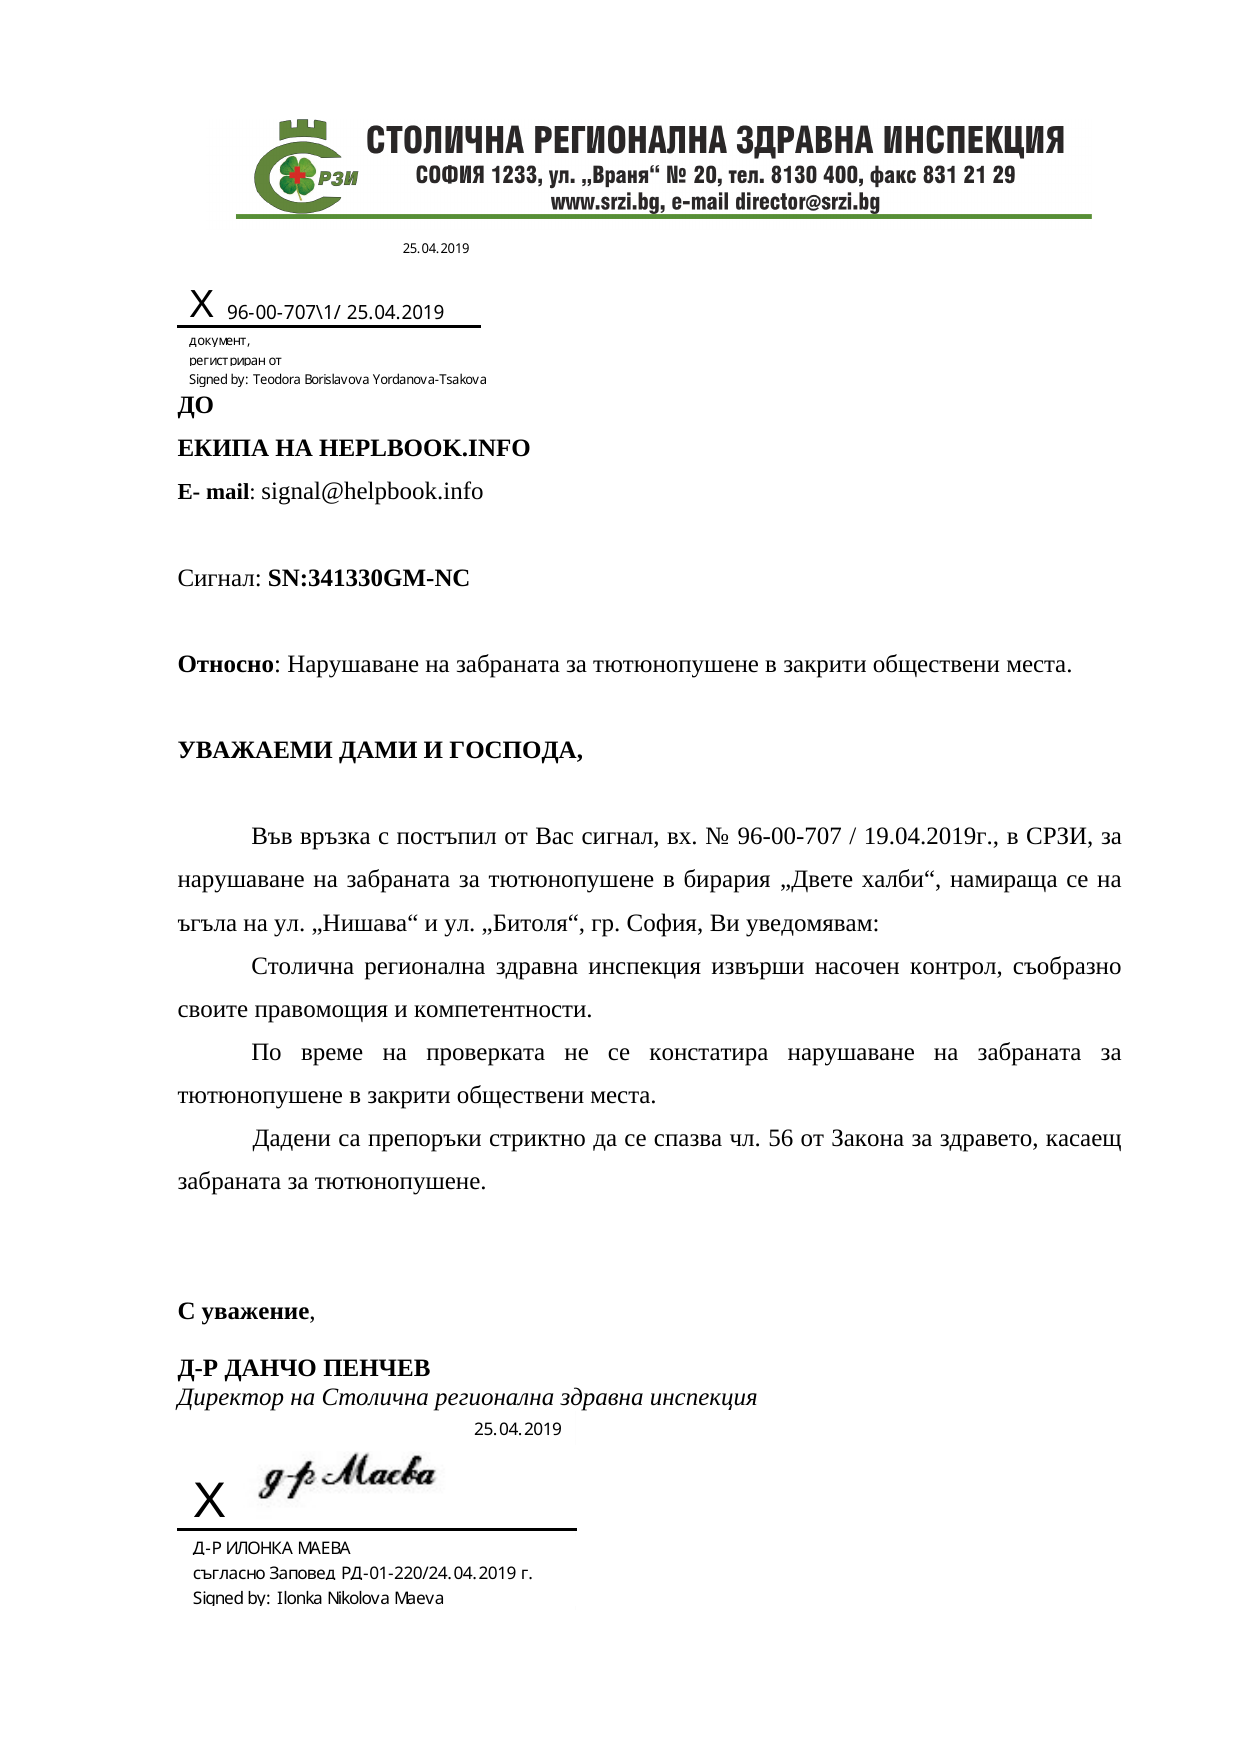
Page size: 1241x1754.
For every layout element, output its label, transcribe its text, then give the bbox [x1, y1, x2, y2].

text ЕКИПА НА HEPLBOOK.INFO [177, 433, 1122, 462]
text УВАЖАЕМИ ДАМИ И ГОСПОДА, [177, 735, 1122, 764]
text Сигнал: SN:341330GM-NC [177, 563, 1122, 591]
text ДО [177, 390, 1122, 419]
text Дадени са препоръки стриктно да се спазва чл. 56 от Закона за здравето, касаещ забраната за тютюнопушене. [177, 1123, 1122, 1195]
text С уважение, [177, 1296, 1202, 1324]
text Относно: Нарушаване на забраната за тютюнопушене в закрити обществени места. [177, 649, 1122, 678]
subtitle Д-Р ДАНЧО ПЕНЧЕВ [177, 1353, 1202, 1382]
text Директор на Столична регионална здравна инспекция [177, 1382, 1122, 1411]
text Столична регионална здравна инспекция извърши насочен контрол, съобразно своите правомощия и компетентности. [177, 951, 1122, 1023]
text Във връзка с постъпил от Вас сигнал, вх. № 96-00-707 / 19.04.2019г., в СРЗИ, за нарушаване на забраната за тютюнопушене в бирария „Двете халби“, намираща се на ъгъла на ул. „Нишава“ и ул. „Битоля“, гр. София, Ви уведомявам: [177, 821, 1122, 936]
text По време на проверката не се констатира нарушаване на забраната за тютюнопушене в закрити обществени места. [177, 1037, 1122, 1109]
text E- mail: signal@helpbook.info [177, 476, 1122, 505]
